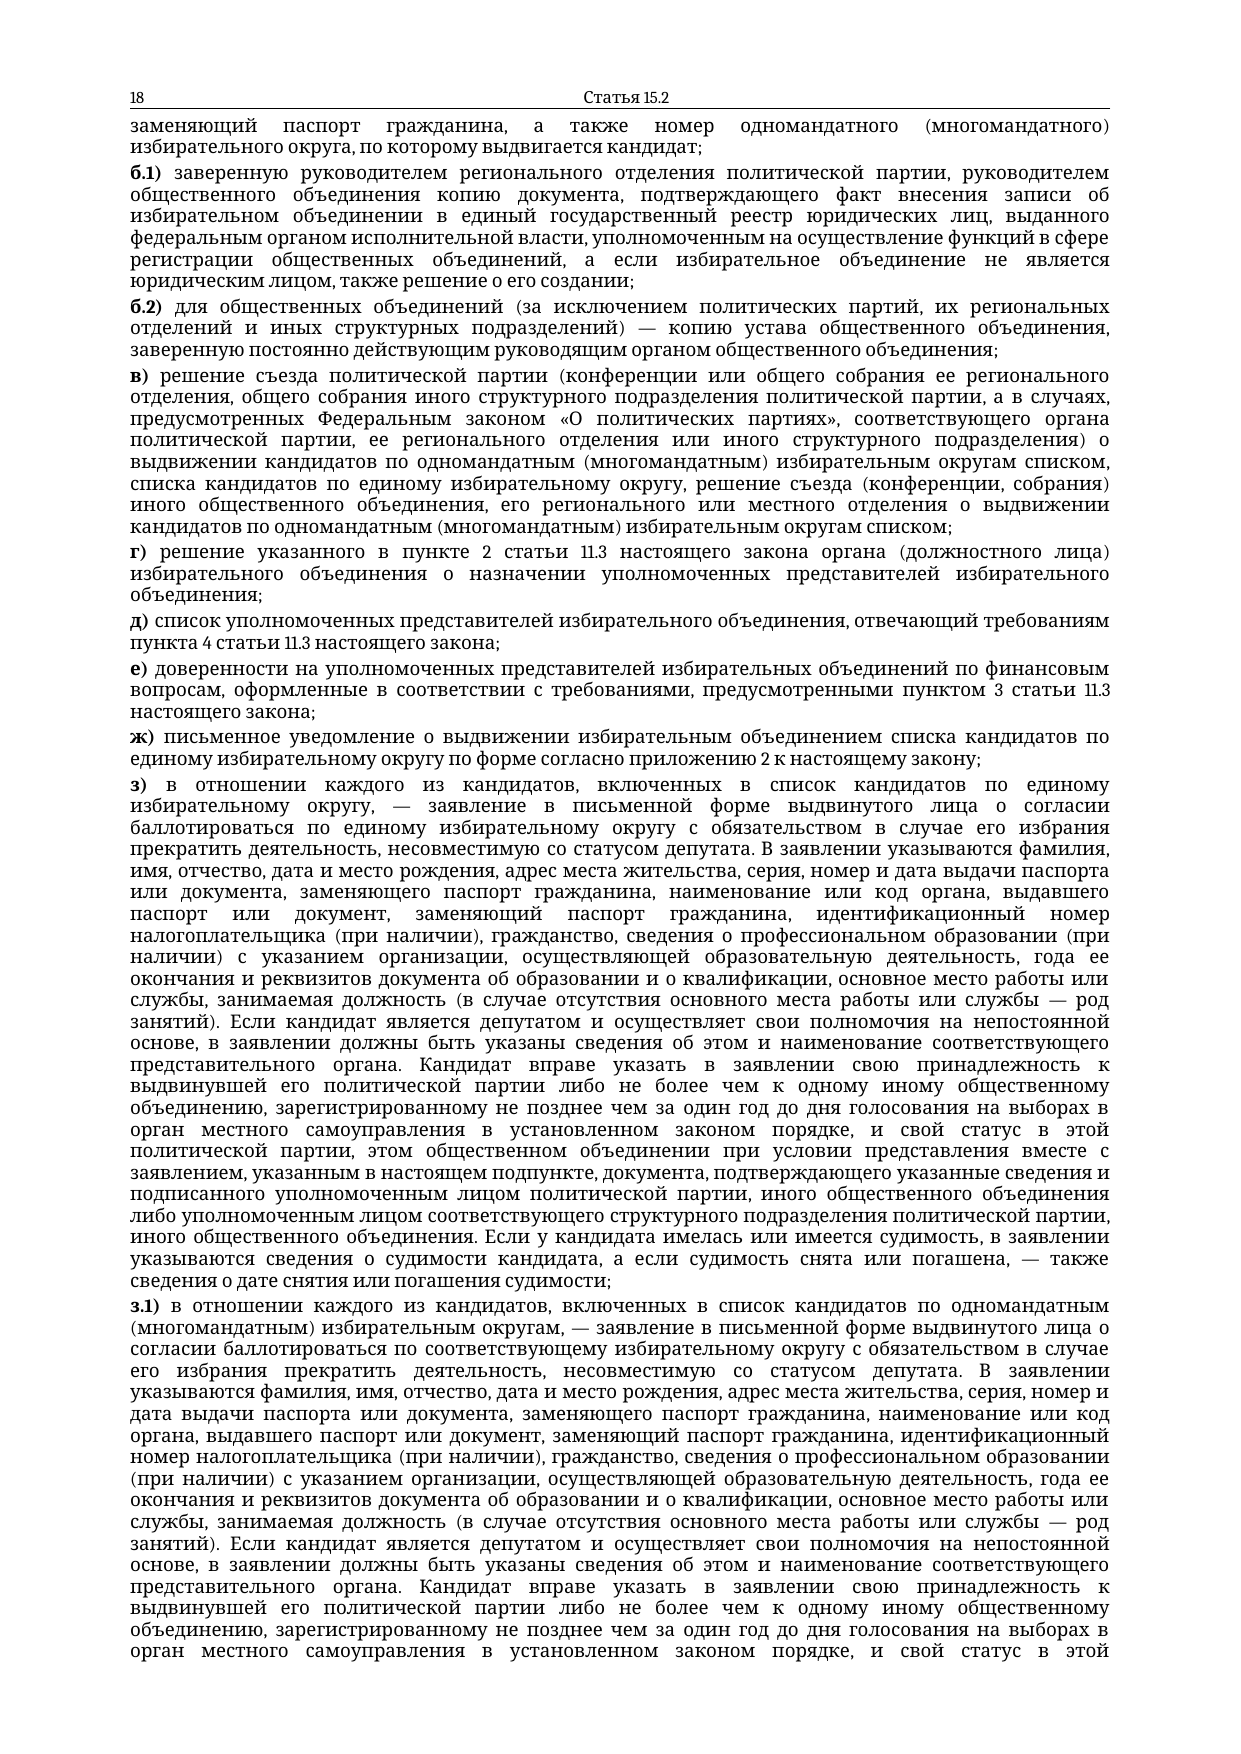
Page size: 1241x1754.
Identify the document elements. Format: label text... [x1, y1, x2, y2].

text заменяющий паспорт гражданина, а также номер одномандатного (многомандатного) избирательного округа, по которому выдвигается кандидат; [130, 116, 1110, 159]
text д) список уполномоченных представителей избирательного объединения, отвечающий требованиям пункта 4 статьи 11.3 настоящего закона; [130, 611, 1110, 654]
text е) доверенности на уполномоченных представителей избирательных объединений по финансовым вопросам, оформленные в соответствии с требованиями, предусмотренными пунктом 3 статьи 11.3 настоящего закона; [130, 658, 1110, 723]
text з) в отношении каждого из кандидатов, включенных в список кандидатов по единому избирательному округу, — заявление в письменной форме выдвинутого лица о согласии баллотироваться по единому избирательному округу с обязательством в случае его избрания прекратить деятельность, несовместимую со статусом депутата. В заявлении указываются фамилия, имя, отчество, дата и место рождения, адрес места жительства, серия, номер и дата выдачи паспорта или документа, заменяющего паспорт гражданина, наименование или код органа, выдавшего паспорт или документ, заменяющий паспорт гражданина, идентификационный номер налогоплательщика (при наличии), гражданство, сведения о профессиональном образовании (при наличии) с указанием организации, осуществляющей образовательную деятельность, года ее окончания и реквизитов документа об образовании и о квалификации, основное место работы или службы, занимаемая должность (в случае отсутствия основного места работы или службы — род занятий). Если кандидат является депутатом и осуществляет свои полномочия на непостоянной основе, в заявлении должны быть указаны сведения об этом и наименование соответствующего представительного органа. Кандидат вправе указать в заявлении свою принадлежность к выдвинувшей его политической партии либо не более чем к одному иному общественному объединению, зарегистрированному не позднее чем за один год до дня голосования на выборах в орган местного самоуправления в установленном законом порядке, и свой статус в этой политической партии, этом общественном объединении при условии представления вместе с заявлением, указанным в настоящем подпункте, документа, подтверждающего указанные сведения и подписанного уполномоченным лицом политической партии, иного общественного объединения либо уполномоченным лицом соответствующего структурного подразделения политической партии, иного общественного объединения. Если у кандидата имелась или имеется судимость, в заявлении указываются сведения о судимости кандидата, а если судимость снята или погашена, — также сведения о дате снятия или погашения судимости; [130, 774, 1110, 1292]
text б.1) заверенную руководителем регионального отделения политической партии, руководителем общественного объединения копию документа, подтверждающего факт внесения записи об избирательном объединении в единый государственный реестр юридических лиц, выданного федеральным органом исполнительной власти, уполномоченным на осуществление функций в сфере регистрации общественных объединений, а если избирательное объединение не является юридическим лицом, также решение о его создании; [130, 163, 1110, 292]
text б.2) для общественных объединений (за исключением политических партий, их региональных отделений и иных структурных подразделений) — копию устава общественного объединения, заверенную постоянно действующим руководящим органом общественного объединения; [130, 296, 1110, 361]
text г) решение указанного в пункте 2 статьи 11.3 настоящего закона органа (должностного лица) избирательного объединения о назначении уполномоченных представителей избирательного объединения; [130, 542, 1110, 607]
text з.1) в отношении каждого из кандидатов, включенных в список кандидатов по одномандатным (многомандатным) избирательным округам, — заявление в письменной форме выдвинутого лица о согласии баллотироваться по соответствующему избирательному округу с обязательством в случае его избрания прекратить деятельность, несовместимую со статусом депутата. В заявлении указываются фамилия, имя, отчество, дата и место рождения, адрес места жительства, серия, номер и дата выдачи паспорта или документа, заменяющего паспорт гражданина, наименование или код органа, выдавшего паспорт или документ, заменяющий паспорт гражданина, идентификационный номер налогоплательщика (при наличии), гражданство, сведения о профессиональном образовании (при наличии) с указанием организации, осуществляющей образовательную деятельность, года ее окончания и реквизитов документа об образовании и о квалификации, основное место работы или службы, занимаемая должность (в случае отсутствия основного места работы или службы — род занятий). Если кандидат является депутатом и осуществляет свои полномочия на непостоянной основе, в заявлении должны быть указаны сведения об этом и наименование соответствующего представительного органа. Кандидат вправе указать в заявлении свою принадлежность к выдвинувшей его политической партии либо не более чем к одному иному общественному объединению, зарегистрированному не позднее чем за один год до дня голосования на выборах в орган местного самоуправления в установленном законом порядке, и свой статус в этой [130, 1296, 1110, 1662]
text в) решение съезда политической партии (конференции или общего собрания ее регионального отделения, общего собрания иного структурного подразделения политической партии, а в случаях, предусмотренных Федеральным законом «О политических партиях», соответствующего органа политической партии, ее регионального отделения или иного структурного подразделения) о выдвижении кандидатов по одномандатным (многомандатным) избирательным округам списком, списка кандидатов по единому избирательному округу, решение съезда (конференции, собрания) иного общественного объединения, его регионального или местного отделения о выдвижении кандидатов по одномандатным (многомандатным) избирательным округам списком; [130, 365, 1110, 538]
text ж) письменное уведомление о выдвижении избирательным объединением списка кандидатов по единому избирательному округу по форме согласно приложению 2 к настоящему закону; [130, 727, 1110, 770]
